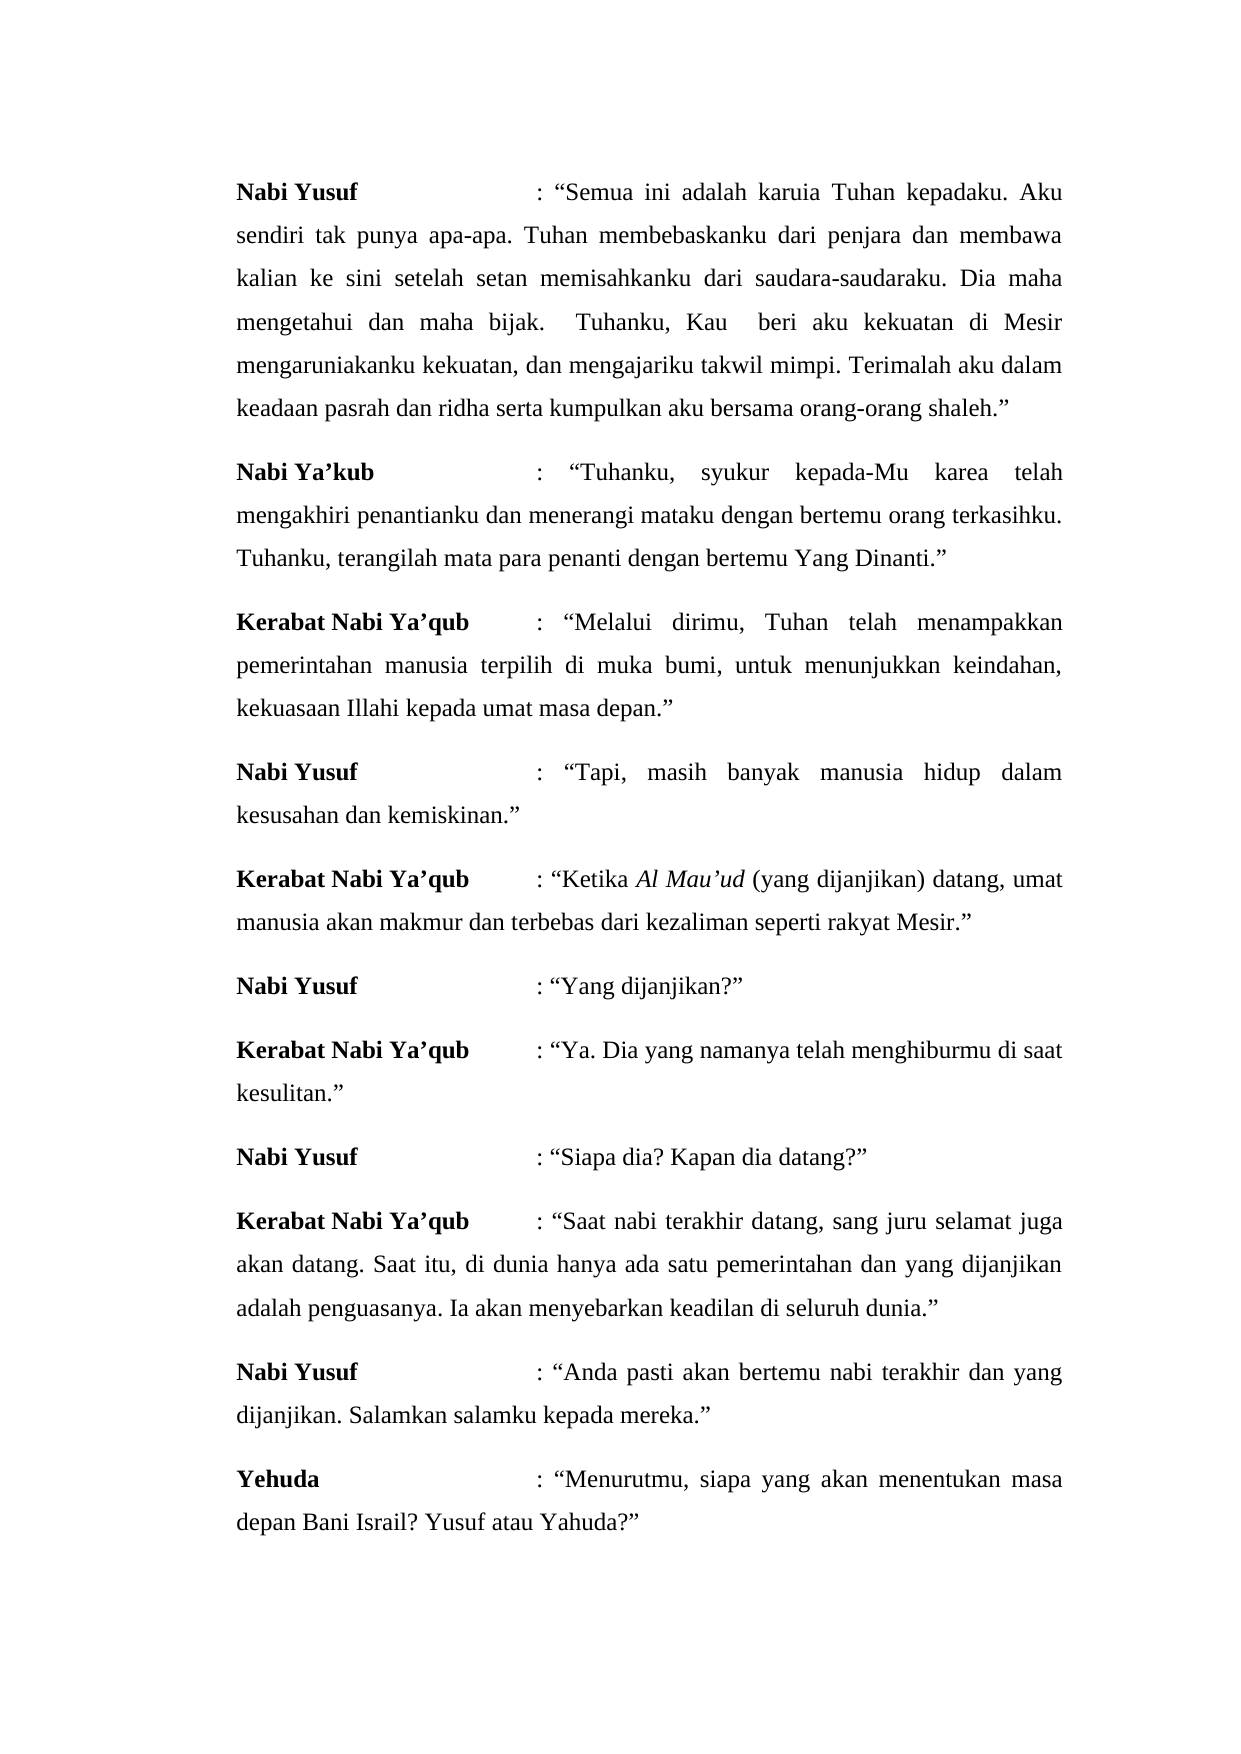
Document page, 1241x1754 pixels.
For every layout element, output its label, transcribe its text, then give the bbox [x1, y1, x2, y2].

text Nabi Yusuf : “Tapi, masih banyak manusia hidup dalam kesusahan dan kemiskinan.” [236, 757, 1063, 829]
text Kerabat Nabi Ya’qub : “Ya. Dia yang namanya telah menghiburmu di saat kesulitan.” [236, 1035, 1063, 1107]
text Nabi Yusuf : “Yang dijanjikan?” [236, 971, 1063, 1000]
text Nabi Yusuf : “Anda pasti akan bertemu nabi terakhir dan yang dijanjikan. Salamkan salamku kepada mereka.” [236, 1357, 1063, 1428]
text Yehuda : “Menurutmu, siapa yang akan menentukan masa depan Bani Israil? Yusuf atau Yahuda?” [236, 1464, 1063, 1536]
text Nabi Yusuf : “Siapa dia? Kapan dia datang?” [236, 1142, 1063, 1171]
text Kerabat Nabi Ya’qub : “Melalui dirimu, Tuhan telah menampakkan pemerintahan manusia terpilih di muka bumi, untuk menunjukkan keindahan, kekuasaan Illahi kepada umat masa depan.” [236, 607, 1063, 722]
text Kerabat Nabi Ya’qub : “Ketika Al Mau’ud (yang dijanjikan) datang, umat manusia akan makmur dan terbebas dari kezaliman seperti rakyat Mesir.” [236, 864, 1063, 936]
text Nabi Yusuf : “Semua ini adalah karuia Tuhan kepadaku. Aku sendiri tak punya apa-apa. Tuhan membebaskanku dari penjara dan membawa kalian ke sini setelah setan memisahkanku dari saudara-saudaraku. Dia maha mengetahui dan maha bijak. Tuhanku, Kau beri aku kekuatan di Mesir mengaruniakanku kekuatan, dan mengajariku takwil mimpi. Terimalah aku dalam keadaan pasrah dan ridha serta kumpulkan aku bersama orang-orang shaleh.” [236, 177, 1063, 422]
text Nabi Ya’kub : “Tuhanku, syukur kepada-Mu karea telah mengakhiri penantianku dan menerangi mataku dengan bertemu orang terkasihku. Tuhanku, terangilah mata para penanti dengan bertemu Yang Dinanti.” [236, 457, 1063, 572]
text Kerabat Nabi Ya’qub : “Saat nabi terakhir datang, sang juru selamat juga akan datang. Saat itu, di dunia hanya ada satu pemerintahan dan yang dijanjikan adalah penguasanya. Ia akan menyebarkan keadilan di seluruh dunia.” [236, 1206, 1063, 1321]
